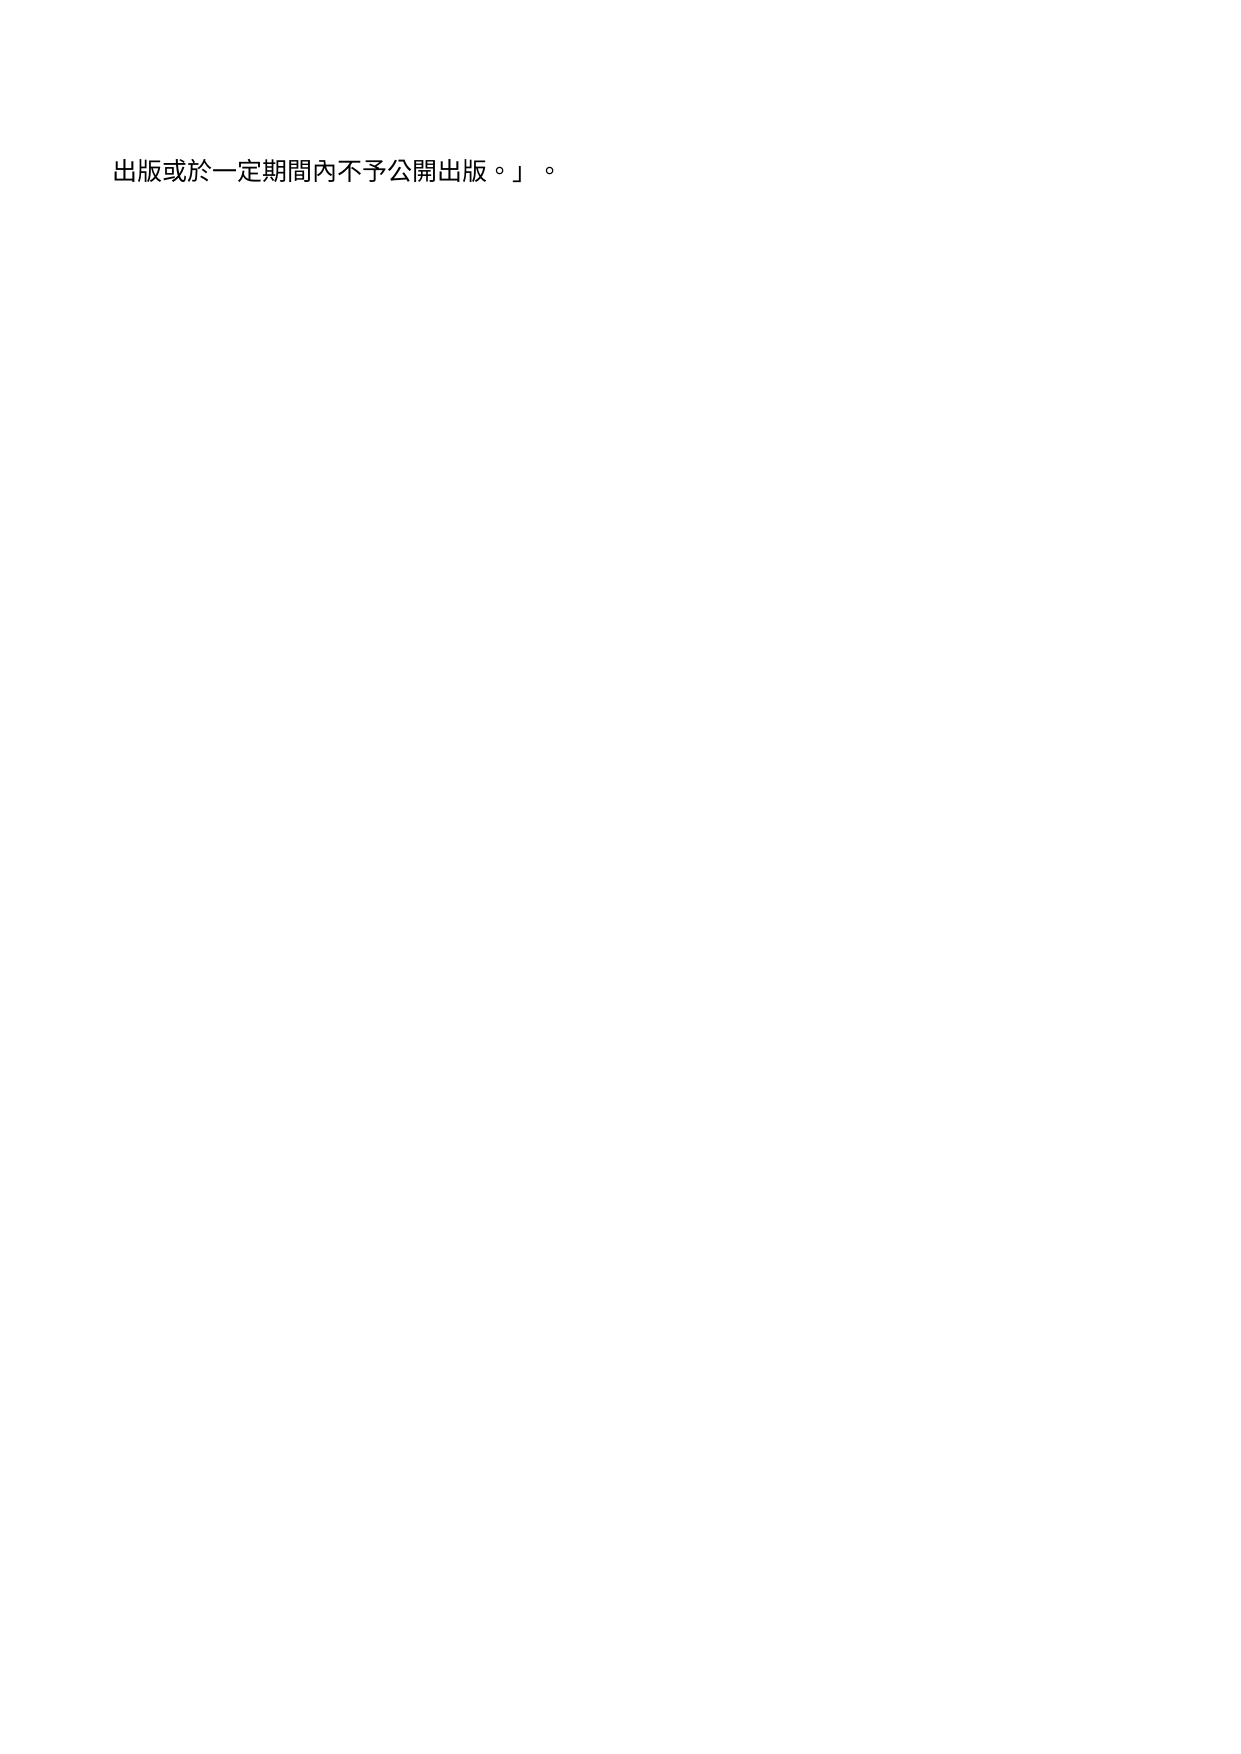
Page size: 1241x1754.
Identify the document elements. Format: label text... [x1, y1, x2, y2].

text 出版或於一定期間內不予公開出版。」。 [112, 150, 1128, 187]
